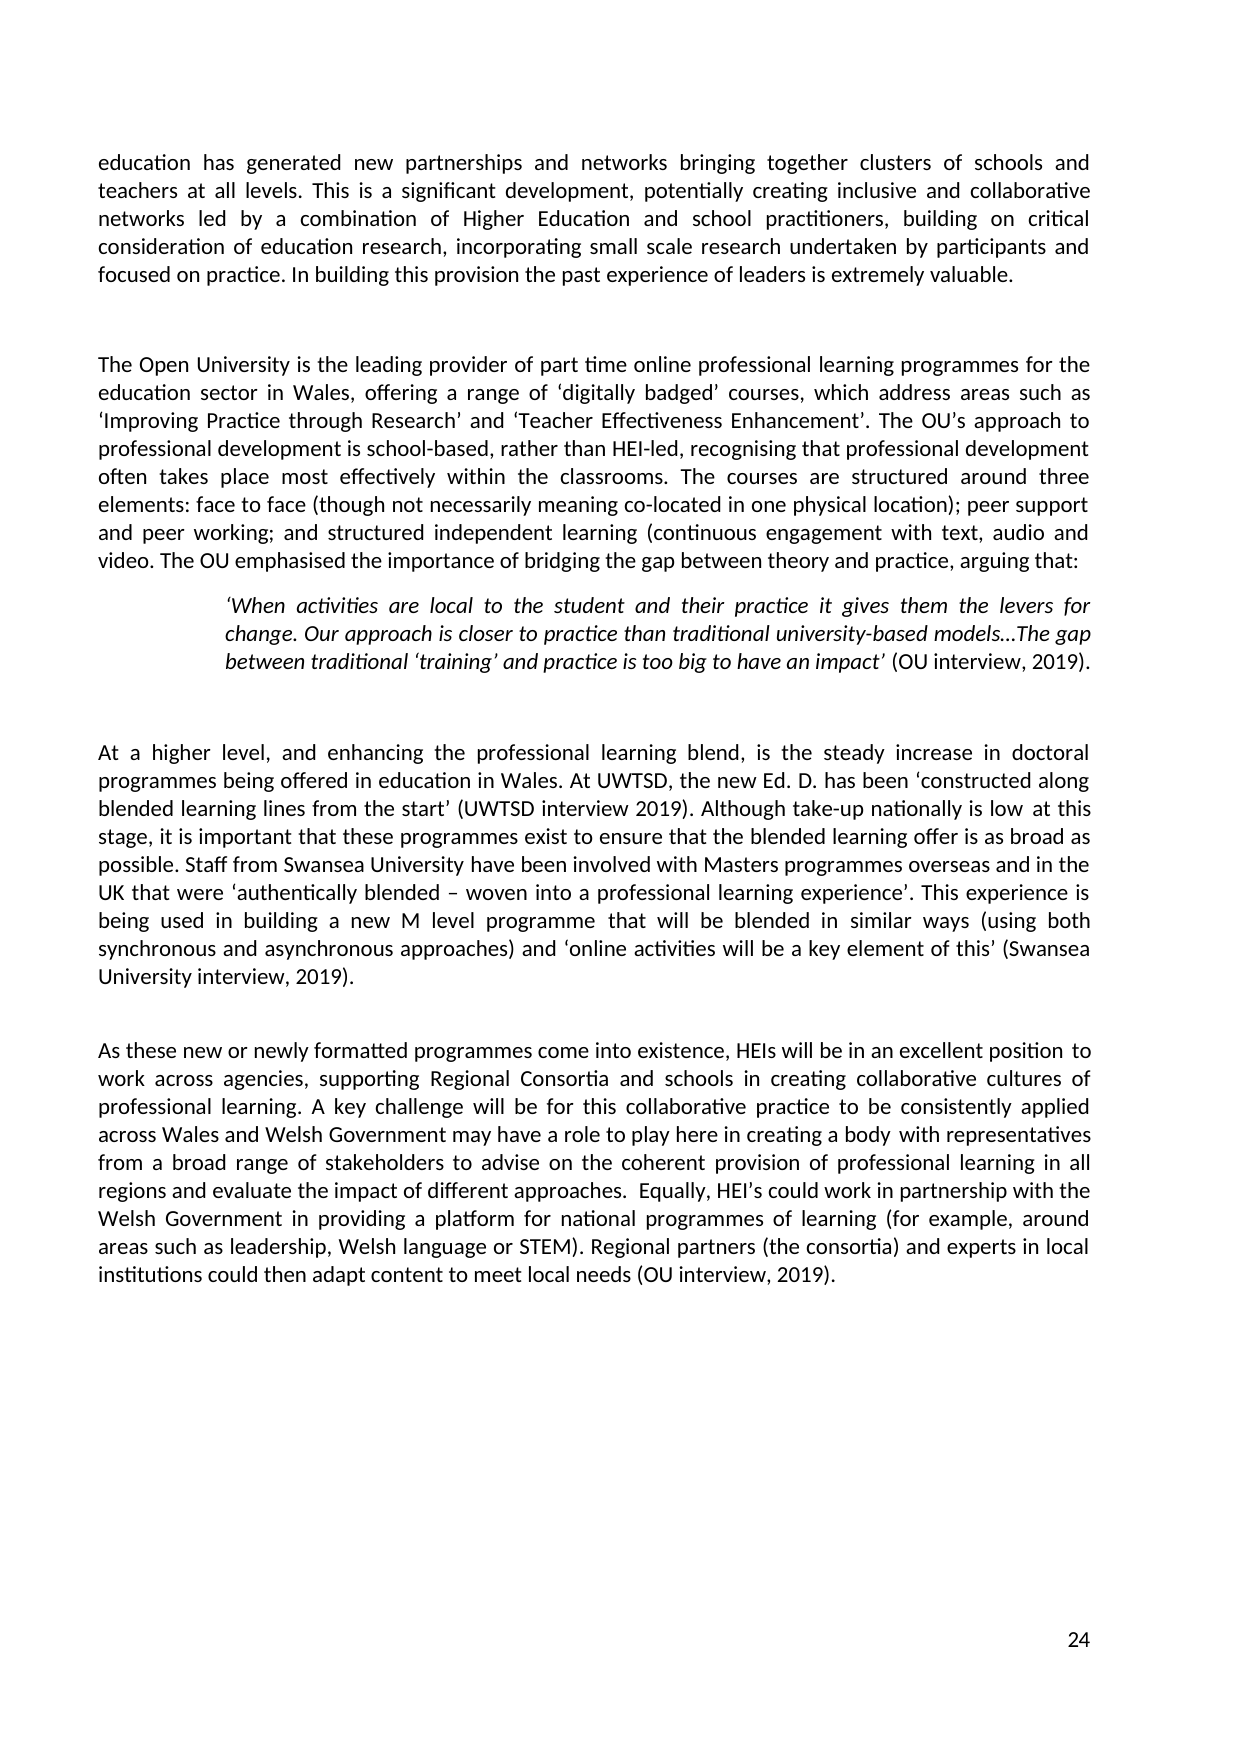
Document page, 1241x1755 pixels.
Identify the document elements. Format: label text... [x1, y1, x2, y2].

text education has generated new partnerships and networks bringing together clusters of schools and teachers at all levels. This is a significant development, potentially creating inclusive and collaborative networks led by a combination of Higher Education and school practitioners, building on critical consideration of education research, incorporating small scale research undertaken by participants and focused on practice. In building this provision the past experience of leaders is extremely valuable. [98, 148, 1091, 288]
text As these new or newly formatted programmes come into existence, HEIs will be in an excellent position to work across agencies, supporting Regional Consortia and schools in creating collaborative cultures of professional learning. A key challenge will be for this collaborative practice to be consistently applied across Wales and Welsh Government may have a role to play here in creating a body with representatives from a broad range of stakeholders to advise on the coherent provision of professional learning in all regions and evaluate the impact of different approaches. Equally, HEI’s could work in partnership with the Welsh Government in providing a platform for national programmes of learning (for example, around areas such as leadership, Welsh language or STEM). Regional partners (the consortia) and experts in local institutions could then adapt content to meet local needs (OU interview, 2019). [98, 1036, 1091, 1288]
text ‘When activities are local to the student and their practice it gives them the levers for change. Our approach is closer to practice than traditional university-based models…The gap between traditional ‘training’ and practice is too big to have an impact’ (OU interview, 2019). [225, 591, 1091, 675]
text The Open University is the leading provider of part time online professional learning programmes for the education sector in Wales, offering a range of ‘digitally badged’ courses, which address areas such as ‘Improving Practice through Research’ and ‘Teacher Effectiveness Enhancement’. The OU’s approach to professional development is school-based, rather than HEI-led, recognising that professional development often takes place most effectively within the classrooms. The courses are structured around three elements: face to face (though not necessarily meaning co-located in one physical location); peer support and peer working; and structured independent learning (continuous engagement with text, audio and video. The OU emphasised the importance of bridging the gap between theory and practice, arguing that: [98, 350, 1091, 574]
text At a higher level, and enhancing the professional learning blend, is the steady increase in doctoral programmes being offered in education in Wales. At UWTSD, the new Ed. D. has been ‘constructed along blended learning lines from the start’ (UWTSD interview 2019). Although take-up nationally is low at this stage, it is important that these programmes exist to ensure that the blended learning offer is as broad as possible. Staff from Swansea University have been involved with Masters programmes overseas and in the UK that were ‘authentically blended – woven into a professional learning experience’. This experience is being used in building a new M level programme that will be blended in similar ways (using both synchronous and asynchronous approaches) and ‘online activities will be a key element of this’ (Swansea University interview, 2019). [98, 738, 1091, 990]
